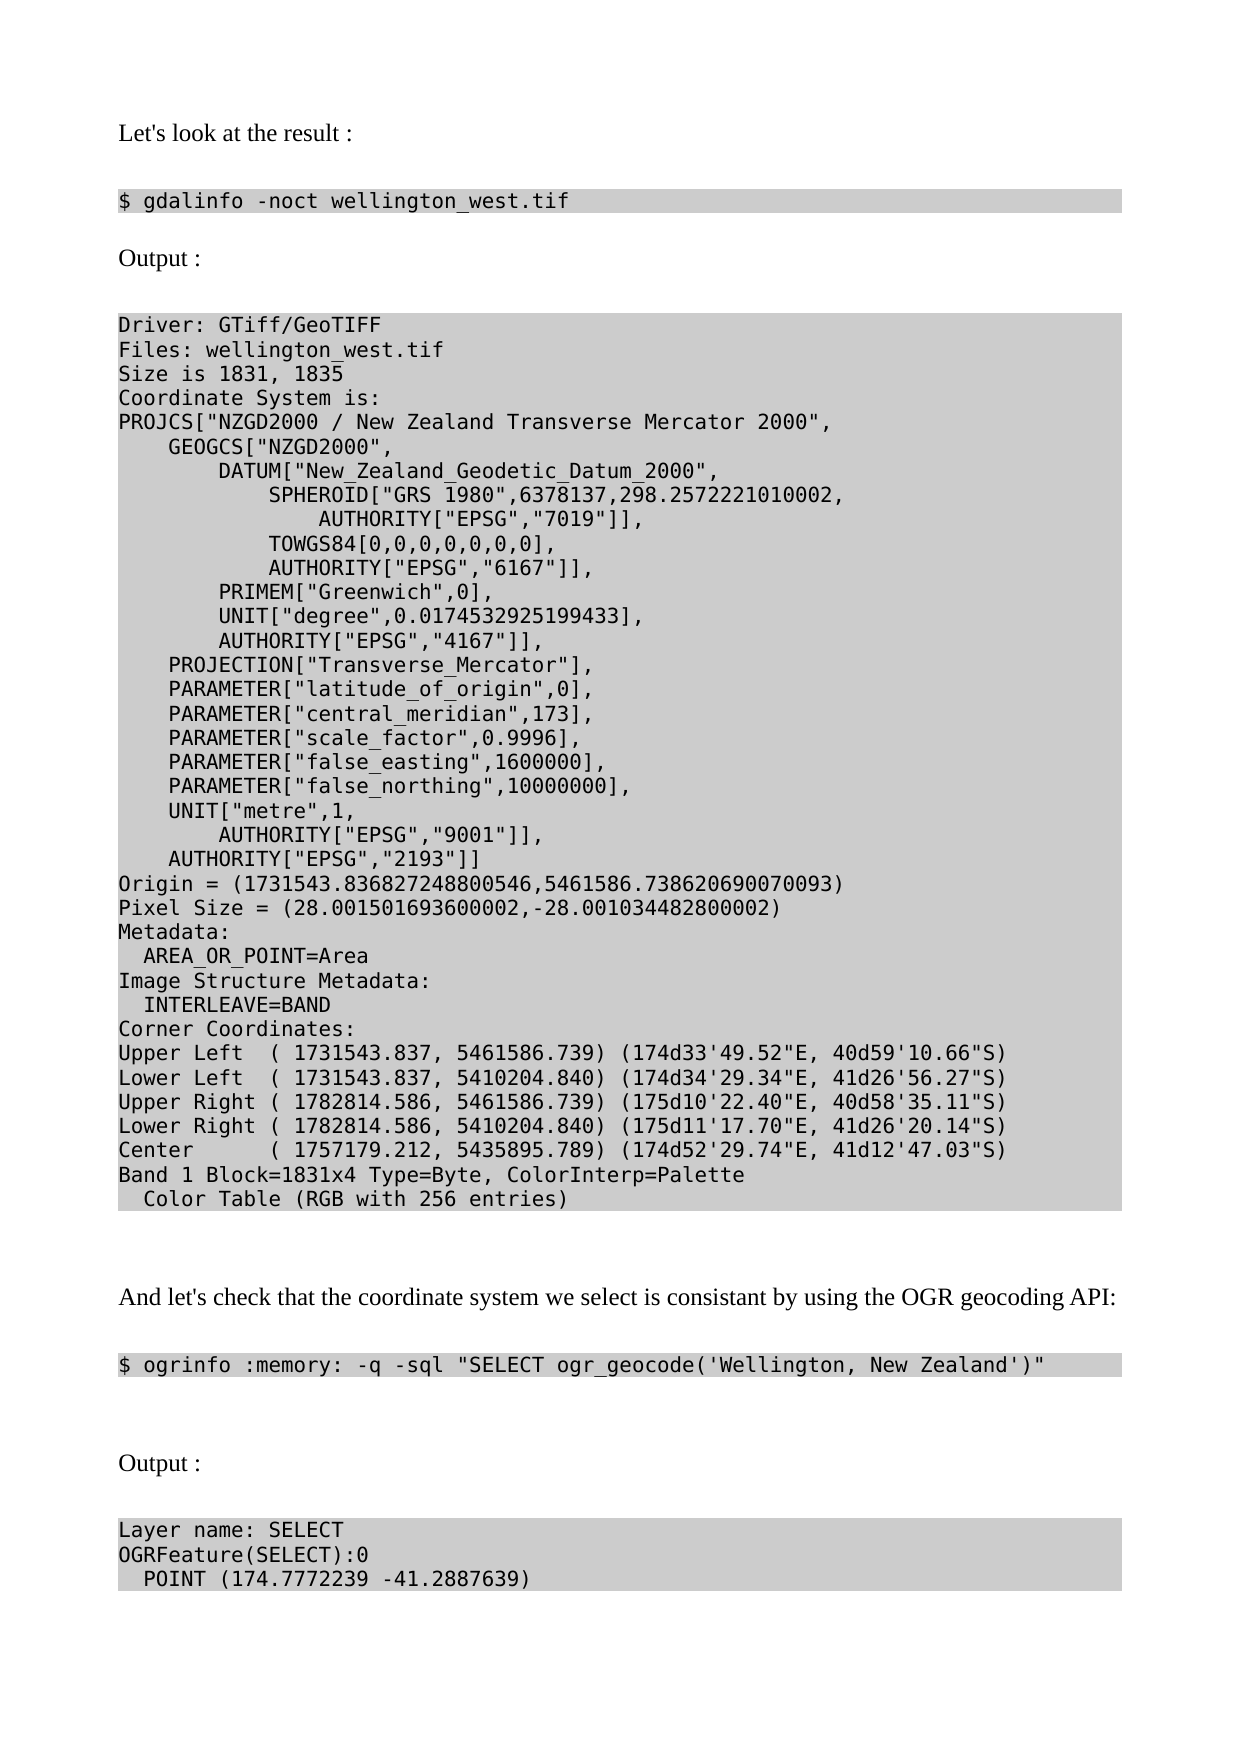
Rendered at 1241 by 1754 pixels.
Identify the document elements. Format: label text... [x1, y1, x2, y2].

text Output : [118, 243, 1122, 271]
text Layer name: SELECT OGRFeature(SELECT):0 POINT (174.7772239 -41.2887639) [118, 1518, 1122, 1591]
text Output : [118, 1448, 1122, 1477]
text Driver: GTiff/GeoTIFF Files: wellington_west.tif Size is 1831, 1835 Coordinate System is: PROJCS["NZGD2000 / New Zealand Transverse Mercator 2000", GEOGCS["NZGD2000", DATUM["New_Zealand_Geodetic_Datum_2000", SPHEROID["GRS 1980",6378137,298.2572221010002, AUTHORITY["EPSG","7019"]], TOWGS84[0,0,0,0,0,0,0], AUTHORITY["EPSG","6167"]], PRIMEM["Greenwich",0], UNIT["degree",0.0174532925199433], AUTHORITY["EPSG","4167"]], PROJECTION["Transverse_Mercator"], PARAMETER["latitude_of_origin",0], PARAMETER["central_meridian",173], PARAMETER["scale_factor",0.9996], PARAMETER["false_easting",1600000], PARAMETER["false_northing",10000000], UNIT["metre",1, AUTHORITY["EPSG","9001"]], AUTHORITY["EPSG","2193"]] Origin = (1731543.836827248800546,5461586.738620690070093) Pixel Size = (28.001501693600002,-28.001034482800002) Metadata: AREA_OR_POINT=Area Image Structure Metadata: INTERLEAVE=BAND Corner Coordinates: Upper Left ( 1731543.837, 5461586.739) (174d33'49.52"E, 40d59'10.66"S) Lower Left ( 1731543.837, 5410204.840) (174d34'29.34"E, 41d26'56.27"S) Upper Right ( 1782814.586, 5461586.739) (175d10'22.40"E, 40d58'35.11"S) Lower Right ( 1782814.586, 5410204.840) (175d11'17.70"E, 41d26'20.14"S) Center ( 1757179.212, 5435895.789) (174d52'29.74"E, 41d12'47.03"S) Band 1 Block=1831x4 Type=Byte, ColorInterp=Palette Color Table (RGB with 256 entries) [118, 313, 1122, 1211]
text Let's look at the result : [118, 118, 1122, 147]
text And let's check that the coordinate system we select is consistant by using the OGR geocoding API: [118, 1282, 1122, 1311]
text $ gdalinfo -noct wellington_west.tif [118, 189, 1122, 213]
text $ ogrinfo :memory: -q -sql "SELECT ogr_geocode('Wellington, New Zealand')" [118, 1353, 1122, 1377]
